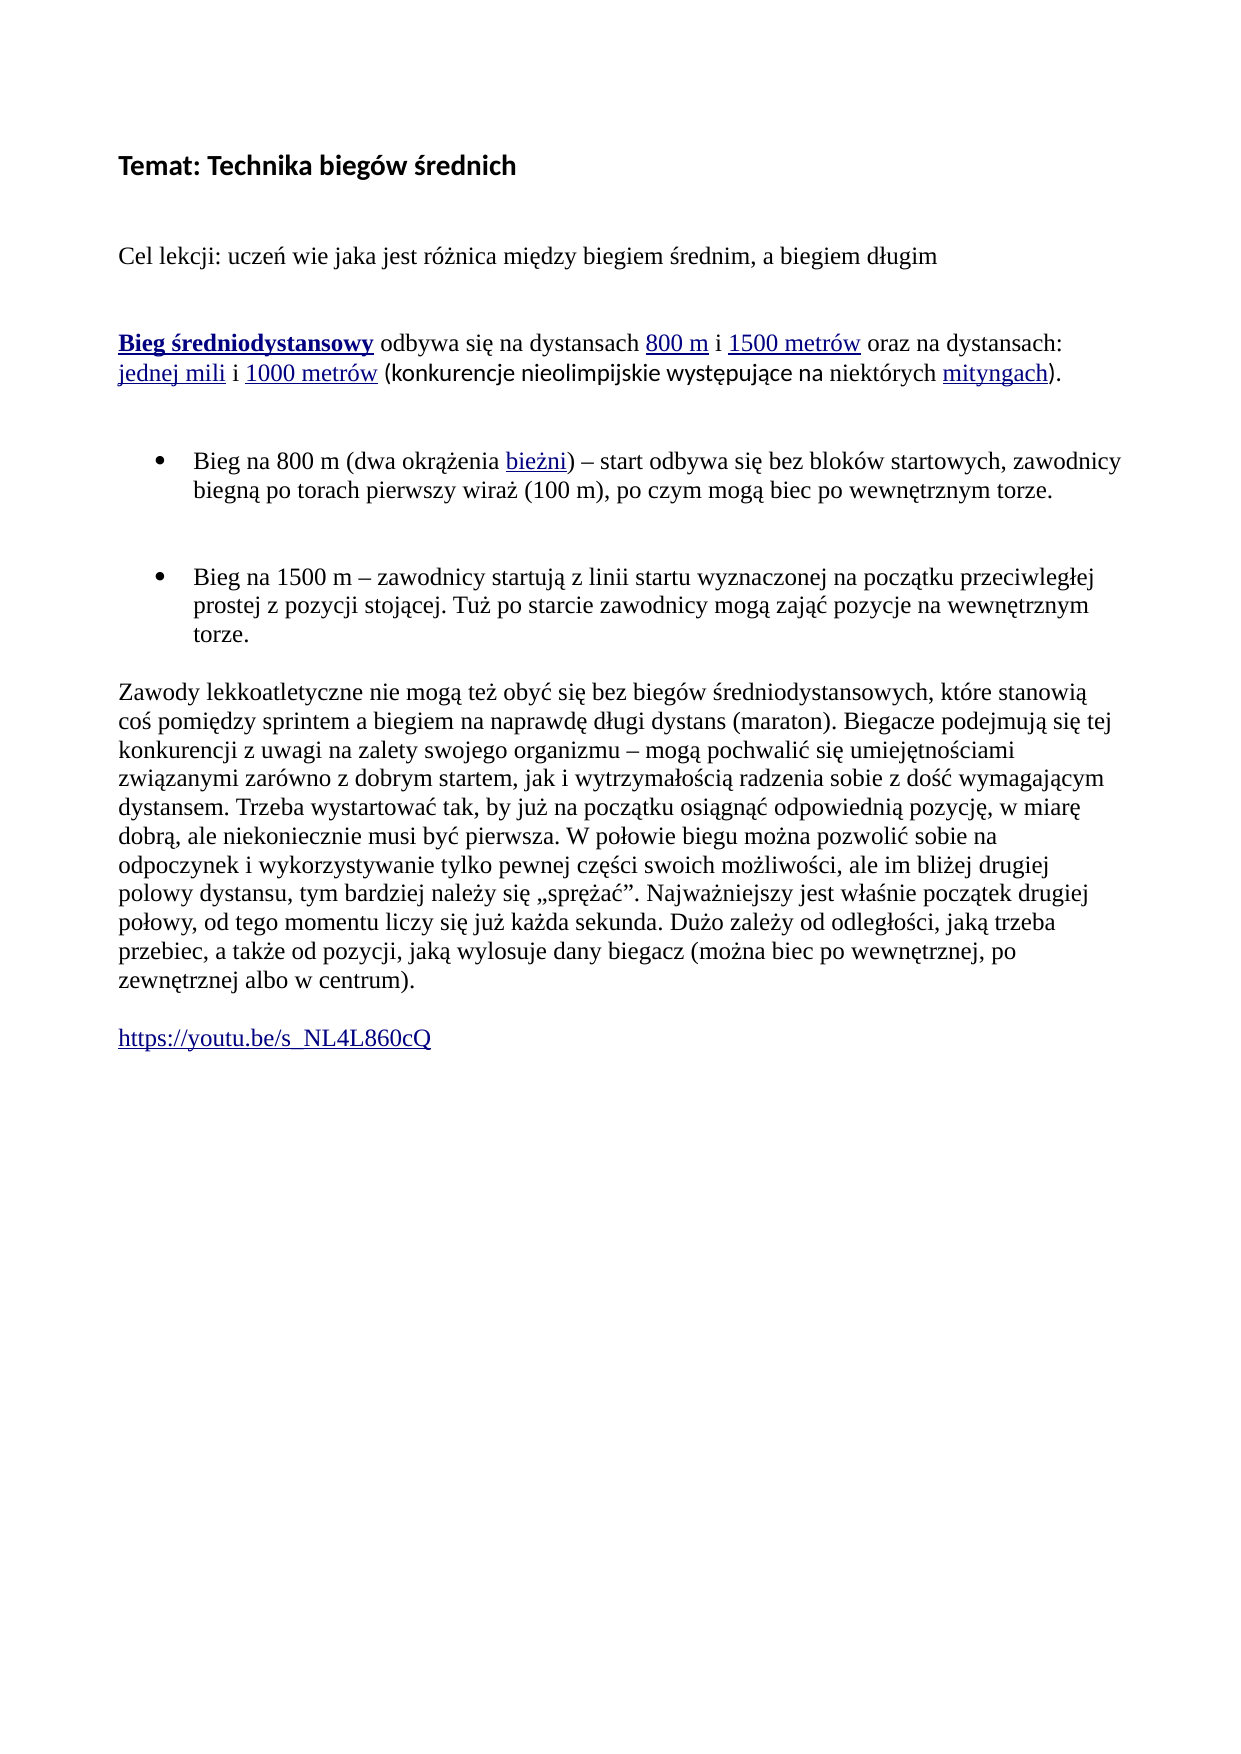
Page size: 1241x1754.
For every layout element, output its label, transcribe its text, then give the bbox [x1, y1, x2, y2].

text Temat: Technika biegów średnich [118, 147, 1122, 183]
text Cel lekcji: uczeń wie jaka jest różnica między biegiem średnim, a biegiem długim [118, 241, 1122, 270]
text Bieg średniodystansowy odbywa się na dystansach 800 m i 1500 metrów oraz na dystansach: jednej mili i 1000 metrów (konkurencje nieolimpijskie występujące na niektórych mityngach). [118, 328, 1122, 388]
text https://youtu.be/s_NL4L860cQ [118, 1023, 1122, 1051]
text Zawody lekkoatletyczne nie mogą też obyć się bez biegów średniodystansowych, które stanowią coś pomiędzy sprintem a biegiem na naprawdę długi dystans (maraton). Biegacze podejmują się tej konkurencji z uwagi na zalety swojego organizmu – mogą pochwalić się umiejętnościami związanymi zarówno z dobrym startem, jak i wytrzymałością radzenia sobie z dość wymagającym dystansem. Trzeba wystartować tak, by już na początku osiągnąć odpowiednią pozycję, w miarę dobrą, ale niekoniecznie musi być pierwsza. W połowie biegu można pozwolić sobie na odpoczynek i wykorzystywanie tylko pewnej części swoich możliwości, ale im bliżej drugiej polowy dystansu, tym bardziej należy się „sprężać”. Najważniejszy jest właśnie początek drugiej połowy, od tego momentu liczy się już każda sekunda. Dużo zależy od odległości, jaką trzeba przebiec, a także od pozycji, jaką wylosuje dany biegacz (można biec po wewnętrznej, po zewnętrznej albo w centrum). [118, 677, 1122, 993]
list Bieg na 1500 m – zawodnicy startują z linii startu wyznaczonej na początku przeciwległej prostej z pozycji stojącej. Tuż po starcie zawodnicy mogą zająć pozycje na wewnętrznym torze. [156, 562, 1122, 648]
list Bieg na 800 m (dwa okrążenia bieżni) – start odbywa się bez bloków startowych, zawodnicy biegną po torach pierwszy wiraż (100 m), po czym mogą biec po wewnętrznym torze. [156, 446, 1122, 503]
